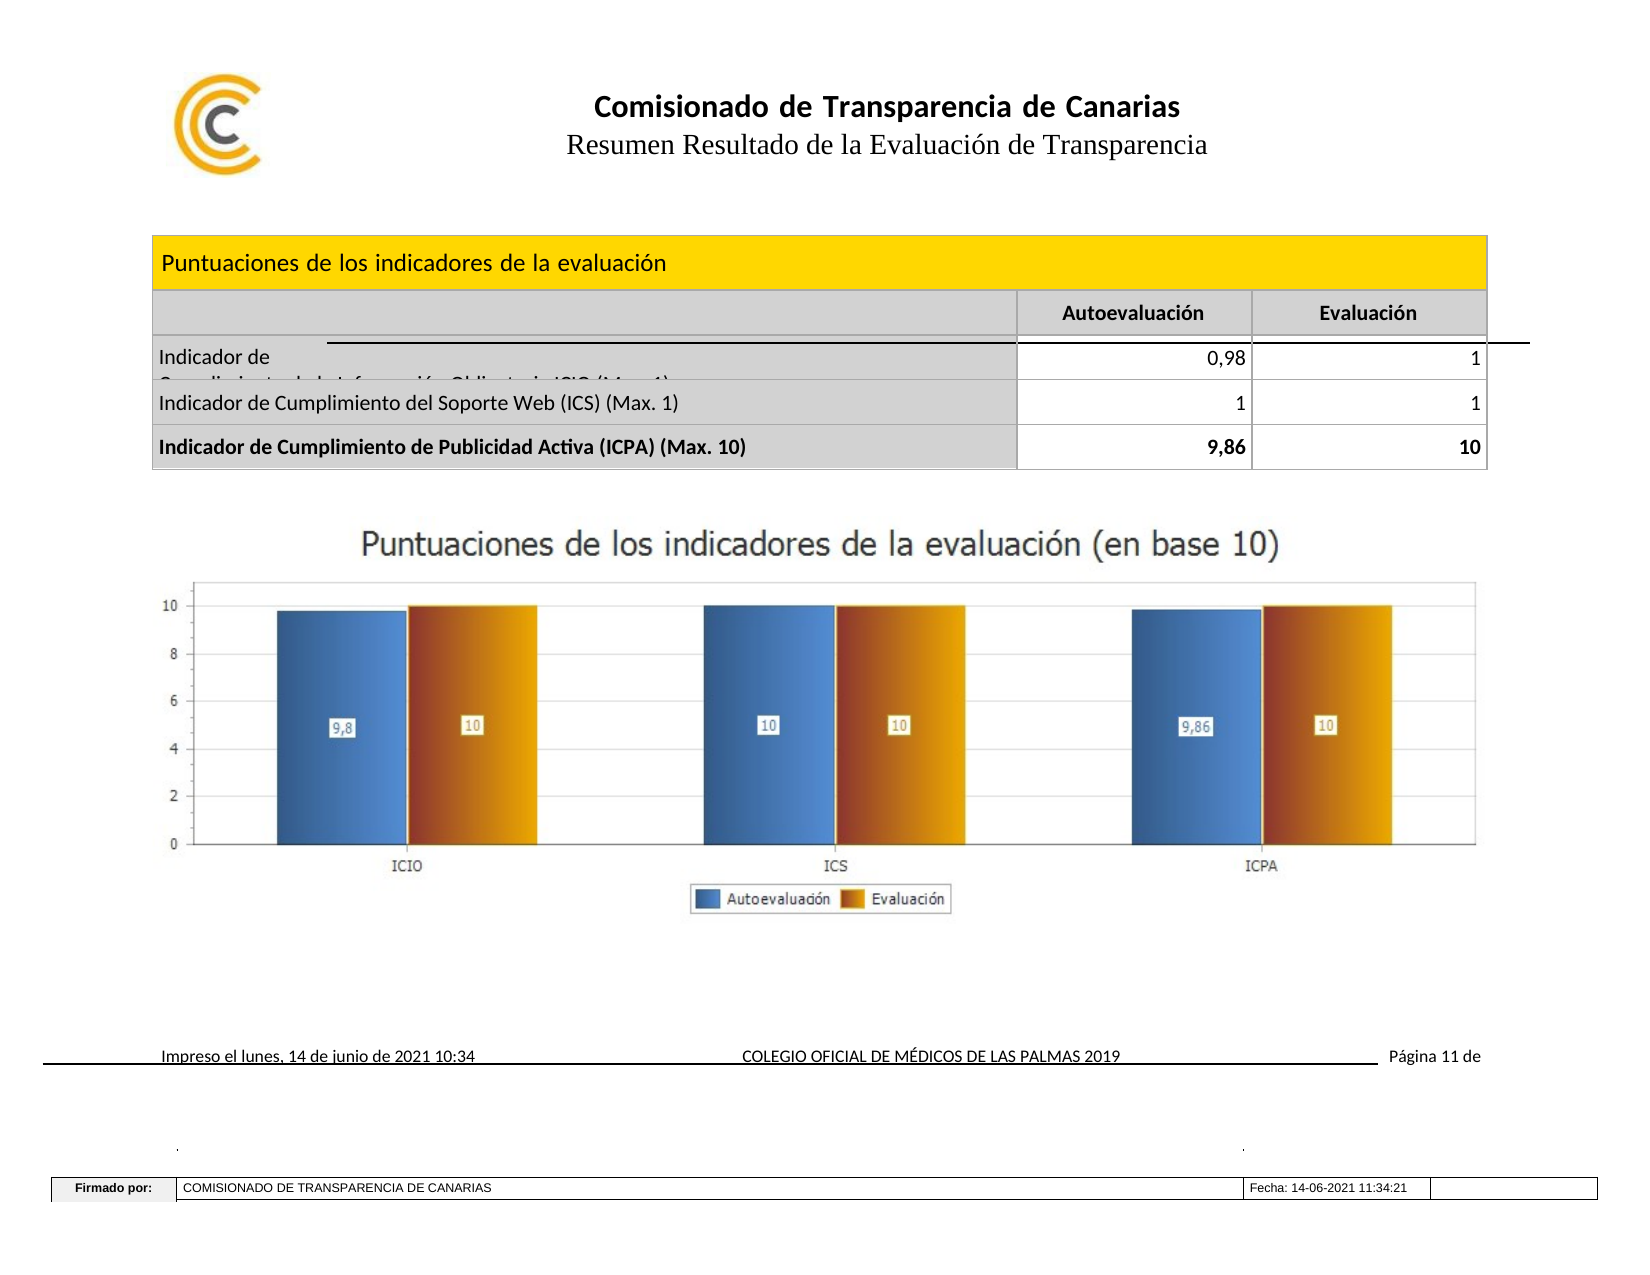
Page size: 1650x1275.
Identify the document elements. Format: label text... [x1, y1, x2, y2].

table_cell 0,98 [1018, 344, 1251, 379]
table_header [1431, 1178, 1597, 1199]
table_cell Evaluación [1253, 291, 1486, 334]
table_cell 10 [1253, 425, 1486, 468]
table_cell 1 [1253, 380, 1486, 424]
table_cell 9,86 [1018, 425, 1251, 468]
table_cell Indicador de Cumplimiento de la Información Obligatoria ICIO (Max. 1) [153, 336, 1016, 379]
table_cell [1018, 336, 1251, 342]
table_cell [153, 291, 1016, 334]
table_header Firmado por: [52, 1178, 176, 1199]
table_cell Autoevaluación [1018, 291, 1251, 334]
table_header Puntuaciones de los indicadores de la evaluación [153, 236, 1486, 289]
table_cell Indicador de Cumplimiento del Soporte Web (ICS) (Max. 1) [153, 380, 1016, 424]
table_cell 1 [1018, 380, 1251, 424]
table_cell 1 [1253, 344, 1486, 379]
table_cell Indicador de Cumplimiento de Publicidad Activa (ICPA) (Max. 10) [153, 425, 1016, 468]
table_cell [1253, 336, 1486, 342]
table_header Fecha: 14-06-2021 11:34:21 [1244, 1178, 1430, 1199]
table_header COMISIONADO DE TRANSPARENCIA DE CANARIAS [177, 1178, 1243, 1199]
